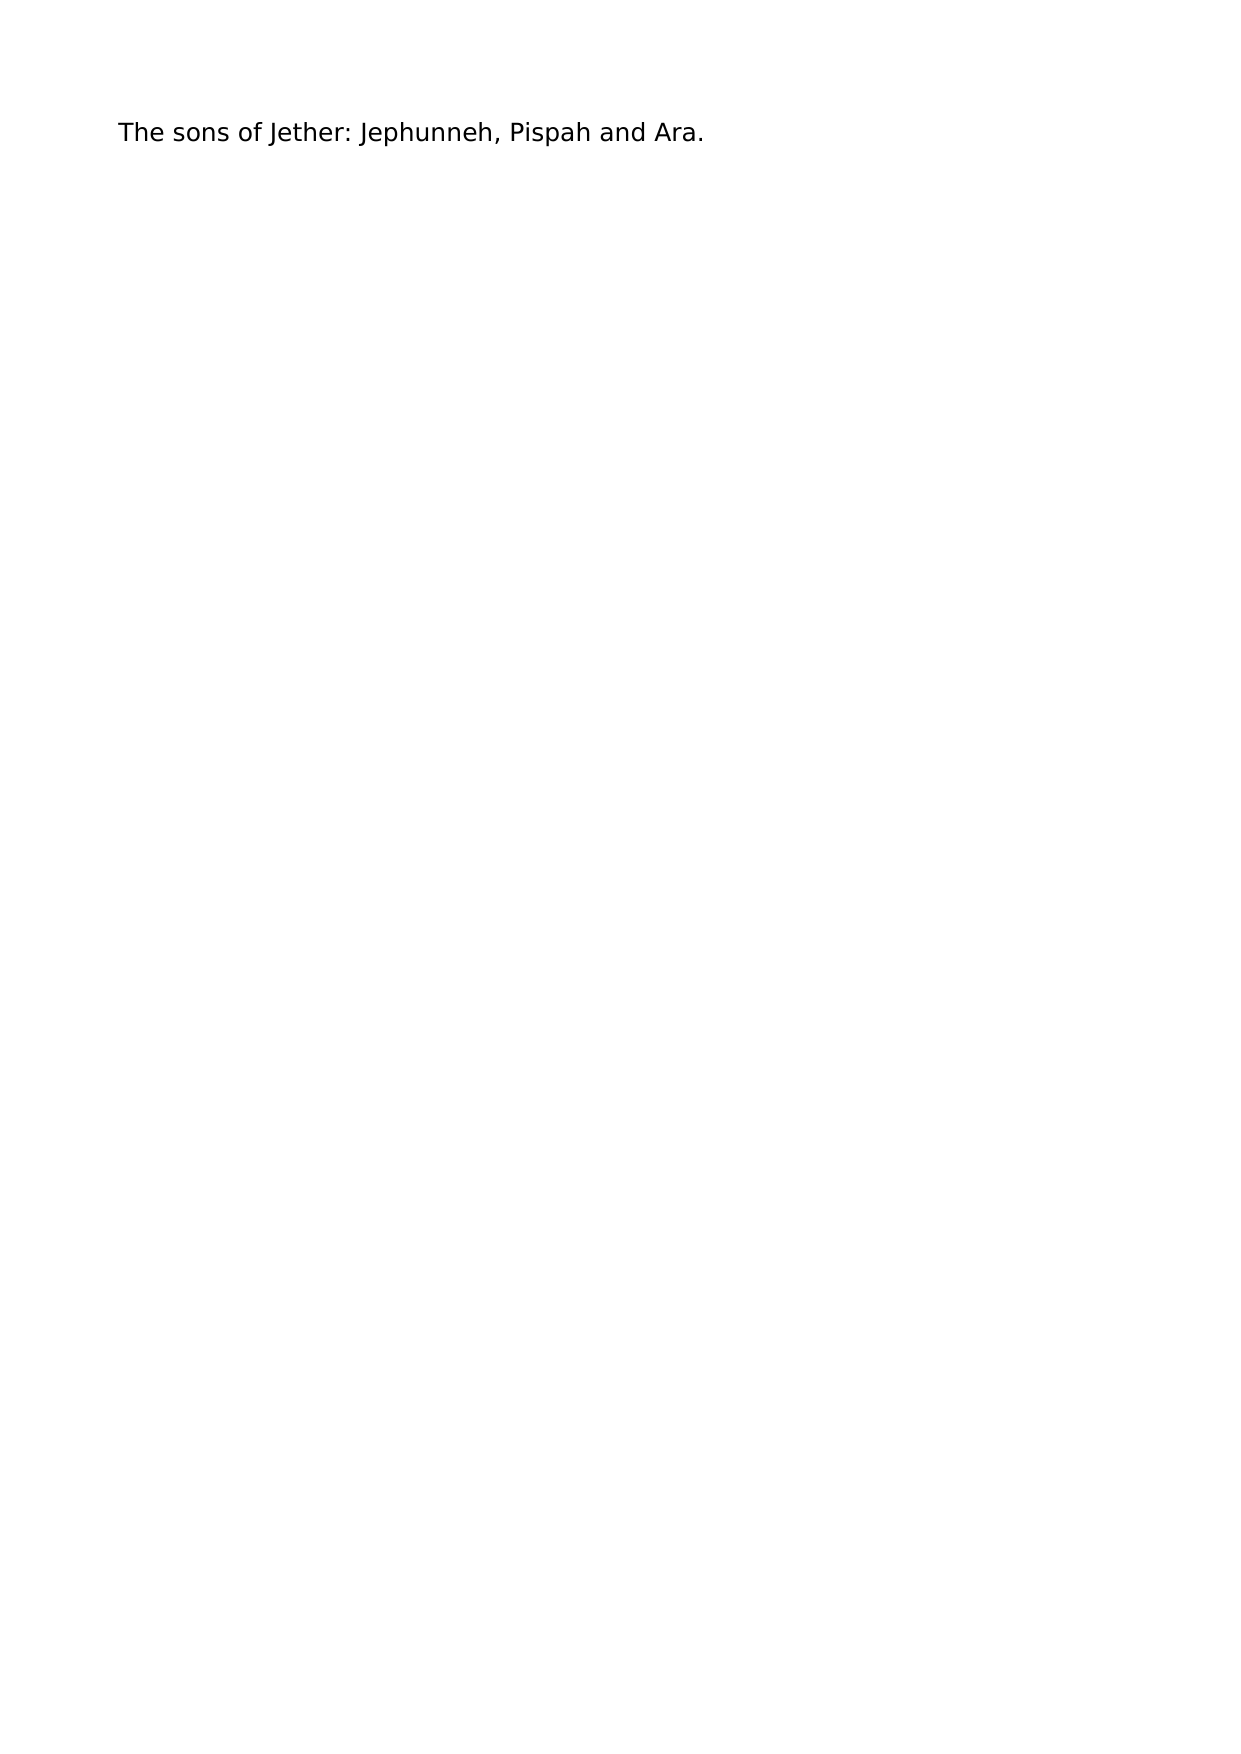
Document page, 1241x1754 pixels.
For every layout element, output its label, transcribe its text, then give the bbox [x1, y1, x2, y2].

text The sons of Jether: Jephunneh, Pispah and Ara. [118, 118, 1122, 147]
